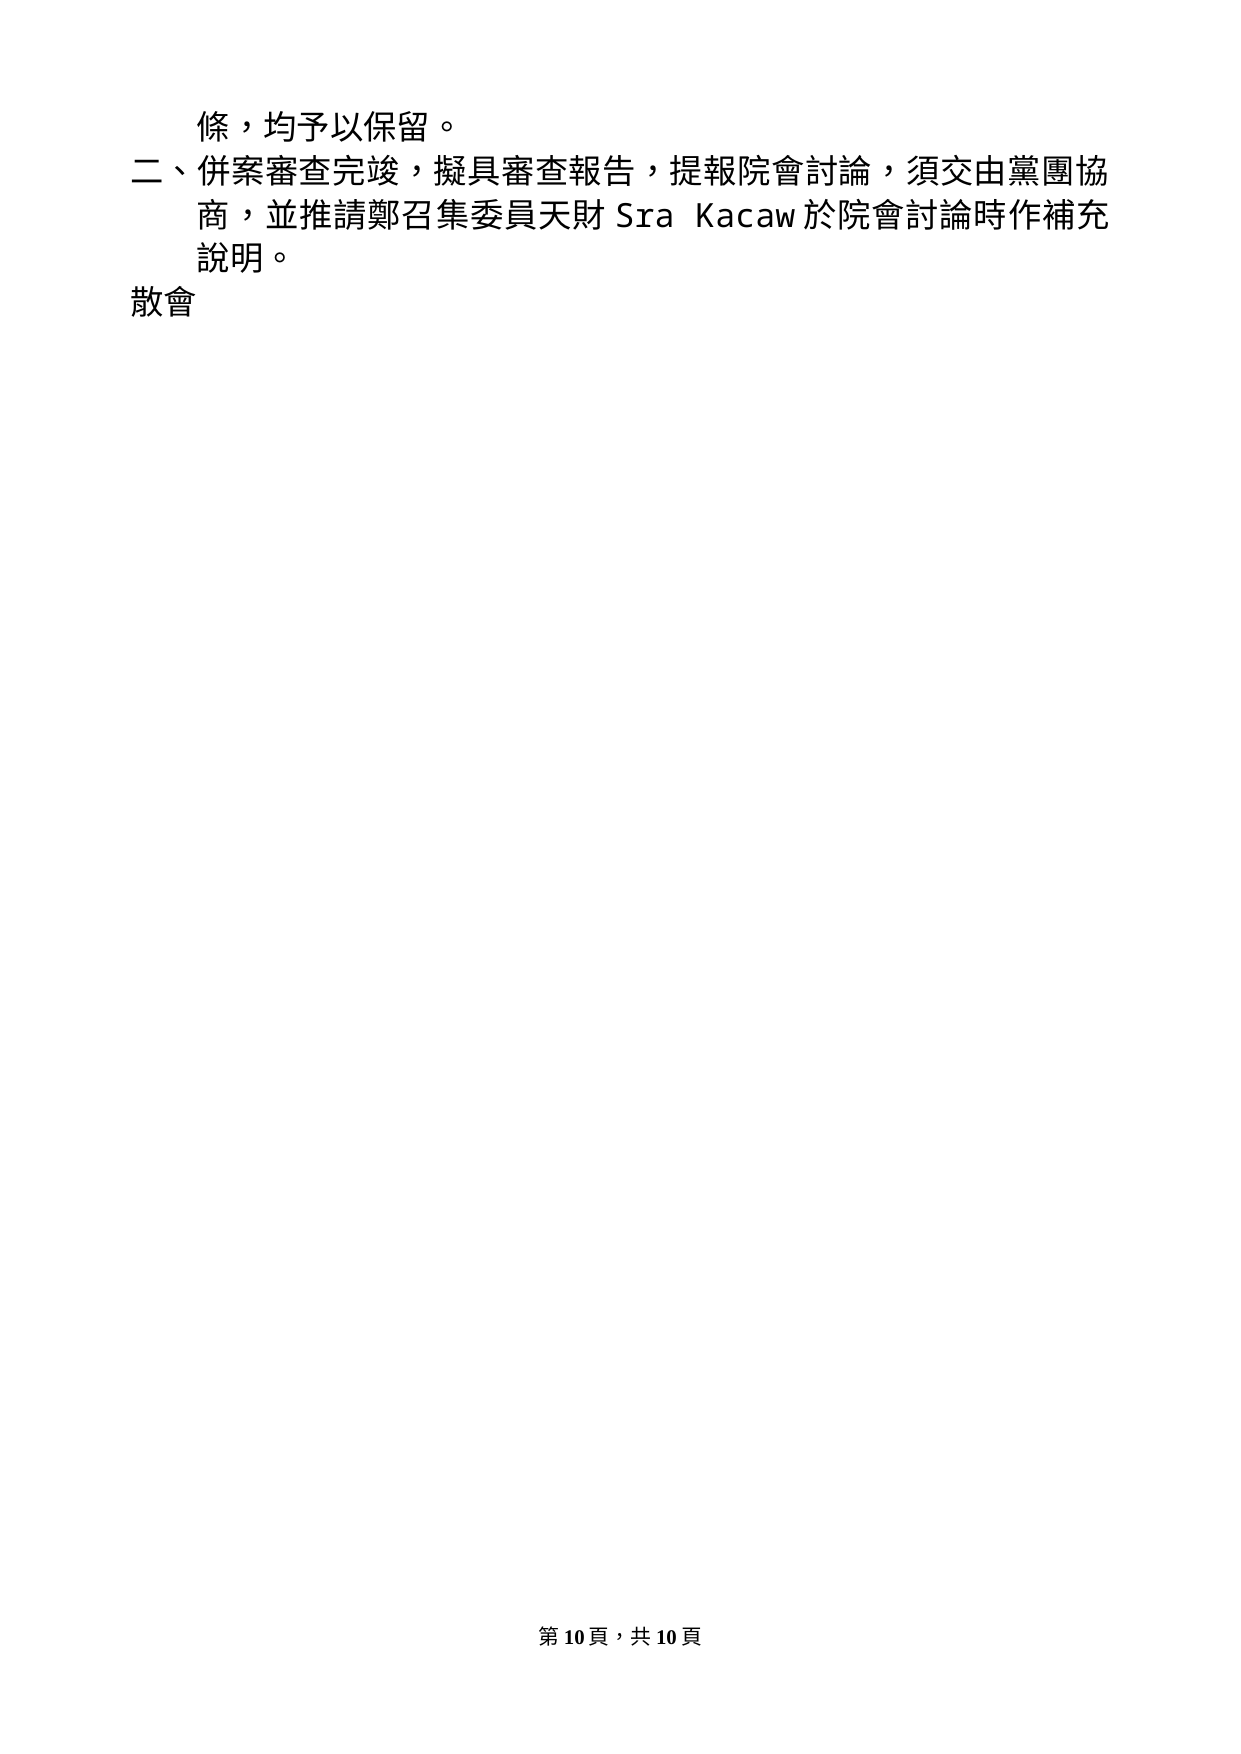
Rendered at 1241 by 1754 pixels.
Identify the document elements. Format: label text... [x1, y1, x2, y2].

text 條，均予以保留。 [130, 104, 1110, 148]
text 散會 [130, 279, 1110, 323]
text 二、併案審查完竣，擬具審查報告，提報院會討論，須交由黨團協商，並推請鄭召集委員天財Sra Kacaw於院會討論時作補充說明。 [130, 148, 1110, 279]
